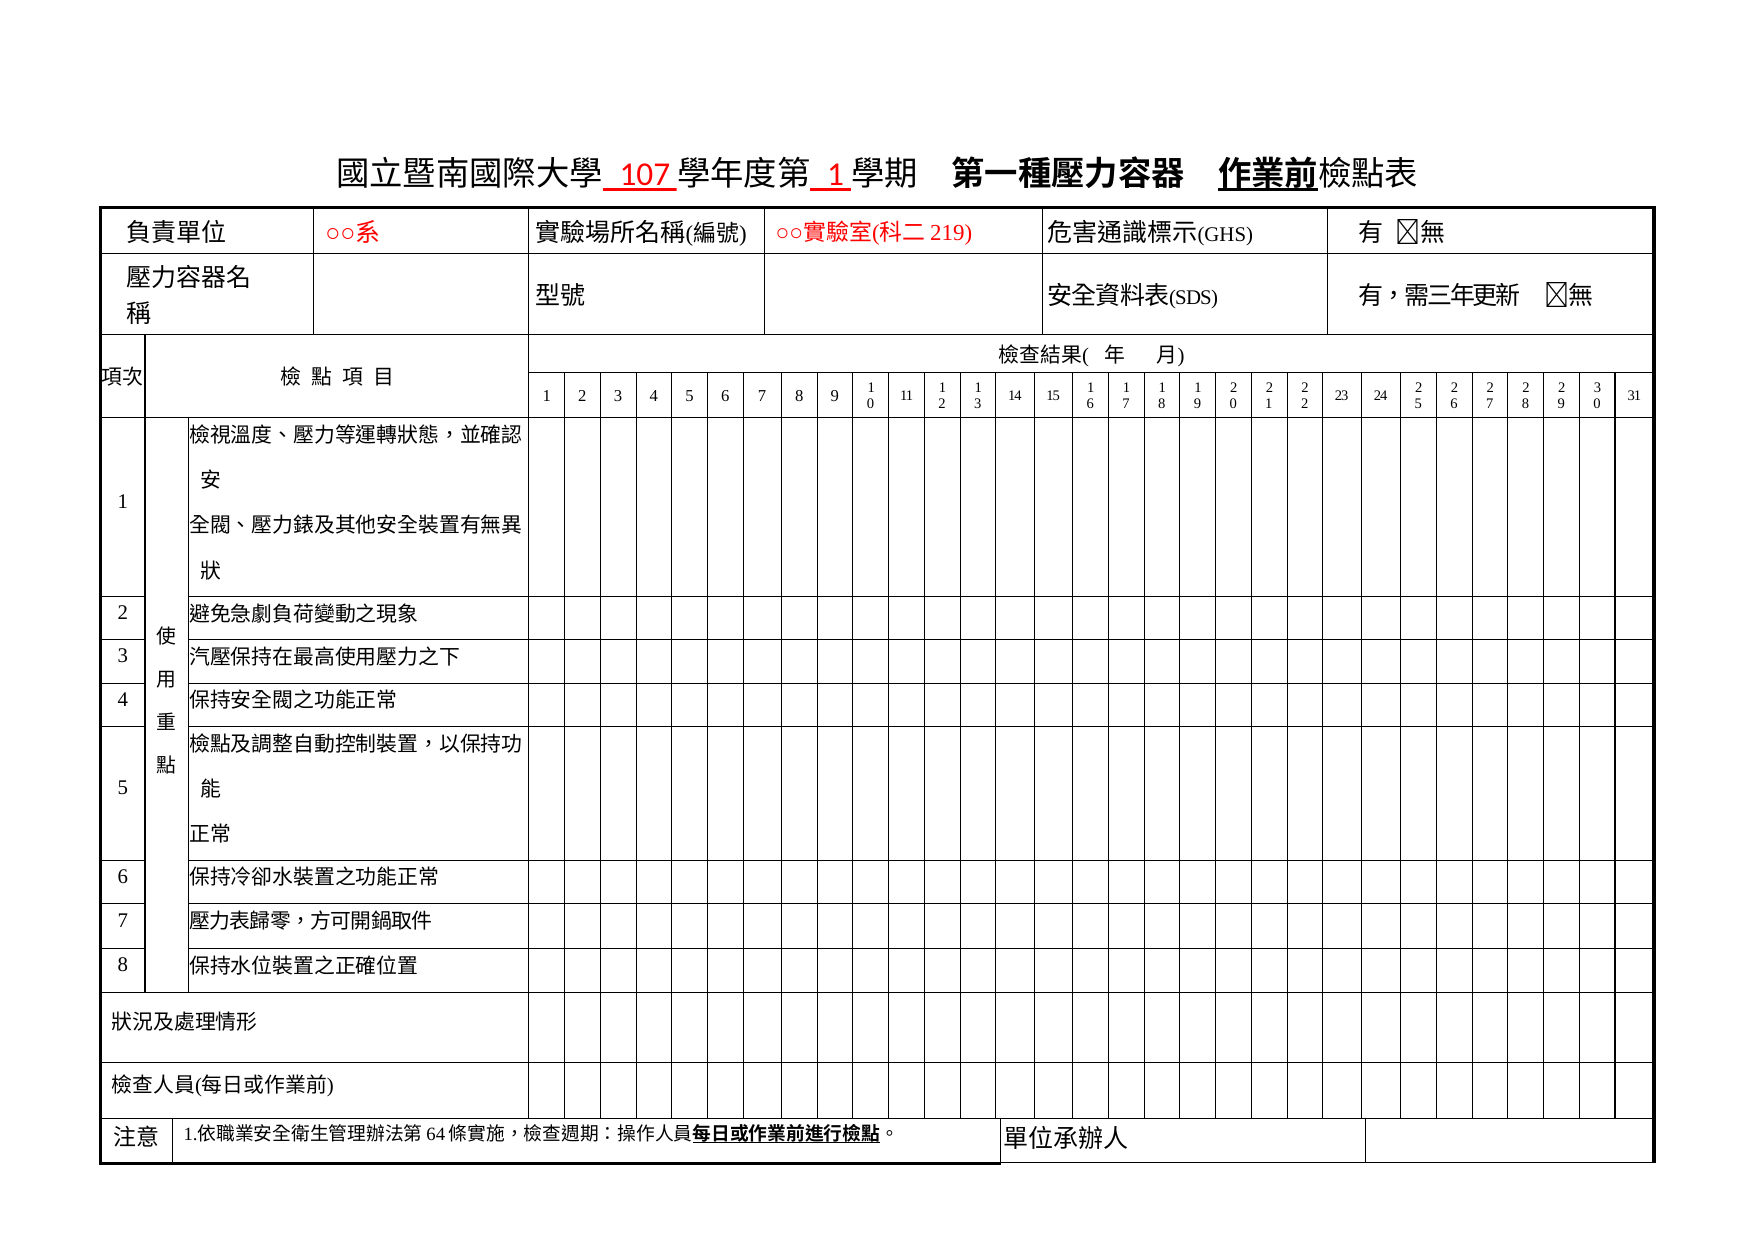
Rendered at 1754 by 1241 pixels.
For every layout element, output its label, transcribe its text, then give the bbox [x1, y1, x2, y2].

table_cell [1288, 949, 1322, 992]
table_cell [529, 597, 564, 639]
table_cell [1473, 993, 1507, 1062]
table_cell [1473, 418, 1507, 596]
table_cell [1580, 597, 1614, 639]
table_cell 28 [1508, 373, 1543, 417]
table_cell [637, 949, 671, 992]
table_cell [708, 418, 743, 596]
table_cell [1616, 949, 1652, 992]
table_cell [672, 861, 707, 903]
table_cell [961, 640, 995, 682]
table_header 負責單位 [102, 209, 313, 252]
table_cell [782, 684, 817, 726]
table_cell [1035, 597, 1072, 639]
table_cell [1323, 1063, 1361, 1118]
table_cell [961, 949, 995, 992]
table_cell [601, 418, 636, 596]
table_cell [1580, 949, 1614, 992]
table_cell [1544, 861, 1579, 903]
table_cell [1323, 904, 1361, 948]
table_cell [1366, 1119, 1652, 1162]
table_cell [565, 993, 600, 1062]
table_cell [1508, 597, 1543, 639]
table_cell [1180, 727, 1215, 859]
table_cell 1.依職業安全衛生管理辦法第64條實施，檢查週期：操作人員每日或作業前進行檢點。 [173, 1119, 1000, 1162]
table_cell [1288, 861, 1322, 903]
table_cell 17 [1109, 373, 1144, 417]
table_cell [1252, 861, 1287, 903]
table_cell 3 [102, 640, 144, 682]
table_cell [1580, 993, 1614, 1062]
table_cell [637, 640, 671, 682]
table_cell [853, 597, 888, 639]
table_cell [1216, 1063, 1251, 1118]
table_cell [601, 949, 636, 992]
table_cell [529, 684, 564, 726]
table_cell [1362, 993, 1400, 1062]
table_cell [1180, 597, 1215, 639]
table_cell [961, 597, 995, 639]
table_cell [1401, 684, 1436, 726]
table_cell 22 [1288, 373, 1322, 417]
table_cell [1288, 418, 1322, 596]
table_cell [672, 597, 707, 639]
table_cell 單位承辦人 [1001, 1119, 1365, 1162]
table_cell [996, 684, 1034, 726]
table_cell [1216, 640, 1251, 682]
table_cell [996, 418, 1034, 596]
table_cell [925, 904, 960, 948]
table_cell [996, 1063, 1034, 1118]
table_cell [1035, 727, 1072, 859]
table_cell 注意 [102, 1119, 172, 1162]
table_cell [1437, 418, 1472, 596]
table_cell [672, 640, 707, 682]
table_cell [1073, 904, 1108, 948]
table_cell [1288, 684, 1322, 726]
table_cell [637, 861, 671, 903]
table_cell [1473, 684, 1507, 726]
table_cell [1323, 418, 1361, 596]
table_cell [314, 254, 528, 333]
table_cell [565, 684, 600, 726]
table_cell [1437, 861, 1472, 903]
table_cell [818, 418, 852, 596]
table_cell [744, 727, 781, 859]
table_cell [637, 418, 671, 596]
table_cell [708, 640, 743, 682]
table_cell 3 [601, 373, 636, 417]
table_cell [1145, 904, 1179, 948]
table_cell [853, 949, 888, 992]
table_cell [1035, 993, 1072, 1062]
table_cell [1580, 640, 1614, 682]
table_cell [1216, 418, 1251, 596]
table_cell 11 [889, 373, 924, 417]
table_cell [529, 1063, 564, 1118]
table_cell 8 [782, 373, 817, 417]
table_cell [925, 418, 960, 596]
table_cell [1323, 727, 1361, 859]
table_cell [853, 640, 888, 682]
table_cell [1580, 904, 1614, 948]
table_cell [1323, 949, 1361, 992]
table_cell [1362, 727, 1400, 859]
table_cell [672, 684, 707, 726]
table_cell [1362, 418, 1400, 596]
table_cell [1252, 1063, 1287, 1118]
table_cell [1362, 597, 1400, 639]
table_cell [1180, 861, 1215, 903]
table_cell [1073, 418, 1108, 596]
table_cell [1362, 861, 1400, 903]
table_cell [601, 640, 636, 682]
table_cell [708, 861, 743, 903]
table_cell 使用重點 [146, 418, 188, 992]
table_cell [744, 993, 781, 1062]
table_cell 檢視溫度、壓力等運轉狀態，並確認安 全閥、壓力錶及其他安全裝置有無異狀 [189, 418, 528, 596]
table_cell [1508, 684, 1543, 726]
table_cell 7 [744, 373, 781, 417]
table_cell [1109, 684, 1144, 726]
table_cell [744, 418, 781, 596]
table_cell [782, 597, 817, 639]
table_cell [1544, 1063, 1579, 1118]
table_cell [1145, 861, 1179, 903]
table_cell [1362, 684, 1400, 726]
table_cell [1288, 640, 1322, 682]
table_cell [1616, 1063, 1652, 1118]
table_cell [925, 949, 960, 992]
table_cell 4 [637, 373, 671, 417]
table_header ○○實驗室(科二219) [765, 209, 1042, 252]
table_cell 檢 點 項 目 [146, 335, 528, 417]
table_cell [1216, 597, 1251, 639]
table_cell [1216, 904, 1251, 948]
table_cell [889, 861, 924, 903]
table_cell [1073, 640, 1108, 682]
table_cell [1437, 993, 1472, 1062]
table_cell [744, 861, 781, 903]
table_cell [601, 993, 636, 1062]
table_cell [925, 640, 960, 682]
table_cell [529, 993, 564, 1062]
table_cell [1323, 640, 1361, 682]
table_cell [1073, 1063, 1108, 1118]
table_cell [1073, 727, 1108, 859]
table_cell 有，需三年更新 無 [1328, 254, 1652, 333]
table_cell [996, 727, 1034, 859]
table_cell [996, 904, 1034, 948]
table_cell [1473, 949, 1507, 992]
table_cell [1508, 949, 1543, 992]
table_cell [782, 418, 817, 596]
table_cell [1180, 640, 1215, 682]
table_cell [1508, 418, 1543, 596]
table_cell [565, 1063, 600, 1118]
table_cell [1362, 1063, 1400, 1118]
table_cell [744, 684, 781, 726]
table_cell [601, 684, 636, 726]
table_cell [1073, 861, 1108, 903]
table_cell [1288, 904, 1322, 948]
table_cell [961, 1063, 995, 1118]
table_cell 14 [996, 373, 1034, 417]
table_cell [672, 1063, 707, 1118]
table_cell [889, 1063, 924, 1118]
table_cell [1401, 993, 1436, 1062]
text 國立暨南國際大學 107學年度第 1 學期 第一種壓力容器 作業前檢點表 [75, 147, 1679, 195]
table_cell [529, 418, 564, 596]
table_cell 1 [529, 373, 564, 417]
table_cell [637, 904, 671, 948]
table_cell 避免急劇負荷變動之現象 [189, 597, 528, 639]
table_cell 安全資料表(SDS) [1043, 254, 1327, 333]
table_cell [529, 949, 564, 992]
table_cell [529, 727, 564, 859]
table_cell [708, 684, 743, 726]
table_cell [961, 861, 995, 903]
table_cell 12 [925, 373, 960, 417]
table_cell 項次 [102, 335, 144, 417]
table_cell 狀況及處理情形 [102, 993, 528, 1062]
table_cell [1288, 993, 1322, 1062]
table_cell [1145, 1063, 1179, 1118]
table_cell [1145, 949, 1179, 992]
table_cell 18 [1145, 373, 1179, 417]
table_cell [889, 418, 924, 596]
table_cell [961, 684, 995, 726]
table_cell [744, 597, 781, 639]
table_header 有 無 [1328, 209, 1652, 252]
table_cell [565, 727, 600, 859]
table_cell [1288, 1063, 1322, 1118]
table_cell [637, 684, 671, 726]
table_cell [853, 727, 888, 859]
table_cell [529, 904, 564, 948]
table_cell 4 [102, 684, 144, 726]
table_cell [565, 640, 600, 682]
table_cell [1180, 993, 1215, 1062]
table_cell [1473, 904, 1507, 948]
table_cell [1288, 597, 1322, 639]
table_cell [744, 640, 781, 682]
table_cell [1544, 640, 1579, 682]
table_cell [708, 597, 743, 639]
table_cell 汽壓保持在最高使用壓力之下 [189, 640, 528, 682]
table_cell [1544, 993, 1579, 1062]
table_cell [565, 418, 600, 596]
table_cell 6 [102, 861, 144, 903]
table_cell [1616, 861, 1652, 903]
table_cell [708, 727, 743, 859]
table_cell [1216, 993, 1251, 1062]
table_cell [1180, 949, 1215, 992]
table_cell [1473, 727, 1507, 859]
table_cell 壓力容器名稱 [102, 254, 313, 333]
table_cell 23 [1323, 373, 1361, 417]
table_cell [1073, 993, 1108, 1062]
table_cell 5 [102, 727, 144, 859]
table_cell [782, 993, 817, 1062]
table_cell [853, 684, 888, 726]
table_cell [925, 993, 960, 1062]
table_cell 20 [1216, 373, 1251, 417]
table_cell [708, 949, 743, 992]
table_cell [925, 684, 960, 726]
table_cell [1252, 597, 1287, 639]
table_cell [889, 727, 924, 859]
table_cell [1544, 727, 1579, 859]
table_cell [1401, 861, 1436, 903]
table_cell [1252, 949, 1287, 992]
table_cell [782, 949, 817, 992]
table_header 實驗場所名稱(編號) [529, 209, 764, 252]
table_cell [782, 640, 817, 682]
table_cell [889, 904, 924, 948]
table_cell 2 [565, 373, 600, 417]
table_cell [1035, 904, 1072, 948]
table_cell [565, 904, 600, 948]
table_cell 29 [1544, 373, 1579, 417]
table_cell [1252, 727, 1287, 859]
table_cell [818, 861, 852, 903]
table_cell [889, 684, 924, 726]
table_cell [1401, 904, 1436, 948]
table_cell [1362, 640, 1400, 682]
table_cell [1437, 727, 1472, 859]
table_cell [818, 993, 852, 1062]
table_cell [1035, 949, 1072, 992]
table_cell [1145, 418, 1179, 596]
table_cell [1109, 993, 1144, 1062]
table_cell 保持水位裝置之正確位置 [189, 949, 528, 992]
table_cell [925, 727, 960, 859]
table_cell [1362, 949, 1400, 992]
table_cell [1544, 418, 1579, 596]
table_cell [1544, 597, 1579, 639]
table_cell [925, 597, 960, 639]
table_cell [1145, 993, 1179, 1062]
table_cell [708, 1063, 743, 1118]
table_cell 24 [1362, 373, 1400, 417]
table_cell [853, 861, 888, 903]
table_cell [529, 861, 564, 903]
table_cell [601, 727, 636, 859]
table_cell [1437, 597, 1472, 639]
table_cell [1473, 861, 1507, 903]
table_cell [744, 904, 781, 948]
table_cell [1035, 684, 1072, 726]
table_cell [1145, 597, 1179, 639]
table_cell [601, 861, 636, 903]
table_cell [1145, 640, 1179, 682]
table_cell [1109, 640, 1144, 682]
table_cell [1544, 904, 1579, 948]
table_cell [1323, 597, 1361, 639]
table_cell [1180, 684, 1215, 726]
table_cell [672, 993, 707, 1062]
table_header ○○系 [314, 209, 528, 252]
table_cell [601, 597, 636, 639]
table_cell [1216, 684, 1251, 726]
table_cell [818, 904, 852, 948]
table_cell [1616, 640, 1652, 682]
table_cell 21 [1252, 373, 1287, 417]
table_cell [818, 684, 852, 726]
table_cell 型號 [529, 254, 764, 333]
table_cell [1035, 640, 1072, 682]
table_cell [889, 993, 924, 1062]
table_cell [782, 904, 817, 948]
table_cell [1252, 418, 1287, 596]
table_cell [1616, 904, 1652, 948]
table_cell [708, 904, 743, 948]
table_cell [961, 418, 995, 596]
table_cell [1401, 640, 1436, 682]
table_cell [782, 727, 817, 859]
table_cell [1508, 1063, 1543, 1118]
table_cell [1216, 949, 1251, 992]
table_cell [1508, 904, 1543, 948]
table_cell [782, 1063, 817, 1118]
table_cell [1145, 727, 1179, 859]
table_cell 25 [1401, 373, 1436, 417]
table_cell [889, 597, 924, 639]
table_cell [1180, 418, 1215, 596]
table_cell [853, 904, 888, 948]
table_cell [1616, 597, 1652, 639]
table_cell [1616, 418, 1652, 596]
table_cell [565, 949, 600, 992]
table_cell [961, 904, 995, 948]
table_cell [1580, 684, 1614, 726]
table_cell [565, 861, 600, 903]
table_cell 1 [102, 418, 144, 596]
table_cell [1473, 1063, 1507, 1118]
table_cell [1323, 993, 1361, 1062]
table_cell 13 [961, 373, 995, 417]
table_cell [853, 993, 888, 1062]
table_cell [853, 1063, 888, 1118]
table_cell [1362, 904, 1400, 948]
table_cell [1544, 684, 1579, 726]
table_cell 15 [1035, 373, 1072, 417]
table_cell [1508, 640, 1543, 682]
table_cell [1616, 993, 1652, 1062]
table_cell [925, 861, 960, 903]
table_cell [1323, 861, 1361, 903]
table_cell [1508, 861, 1543, 903]
table_cell [1323, 684, 1361, 726]
table_cell [1288, 727, 1322, 859]
table_cell [1109, 727, 1144, 859]
table_cell [818, 597, 852, 639]
table_cell [1035, 418, 1072, 596]
table_cell 31 [1616, 373, 1652, 417]
table_cell 檢點及調整自動控制裝置，以保持功能 正常 [189, 727, 528, 859]
table_cell [529, 640, 564, 682]
table_cell 檢查結果( 年 月) [529, 335, 1652, 372]
table_cell [1145, 684, 1179, 726]
table_cell [1109, 949, 1144, 992]
table_cell 保持安全閥之功能正常 [189, 684, 528, 726]
table_cell [672, 904, 707, 948]
table_cell [637, 727, 671, 859]
table_cell [1473, 597, 1507, 639]
table_cell [1073, 949, 1108, 992]
table_cell [853, 418, 888, 596]
table_cell 5 [672, 373, 707, 417]
table_cell [1109, 418, 1144, 596]
table_cell [1616, 727, 1652, 859]
table_cell [672, 949, 707, 992]
table_cell [1401, 727, 1436, 859]
table_cell [1437, 949, 1472, 992]
table_cell 保持冷卻水裝置之功能正常 [189, 861, 528, 903]
table_cell [637, 993, 671, 1062]
table_cell [961, 727, 995, 859]
table_cell [1401, 597, 1436, 639]
table_cell [744, 1063, 781, 1118]
table_cell [1616, 684, 1652, 726]
table_cell [782, 861, 817, 903]
table_cell [818, 640, 852, 682]
table_cell 壓力表歸零，方可開鍋取件 [189, 904, 528, 948]
table_cell 27 [1473, 373, 1507, 417]
table_cell [1216, 861, 1251, 903]
table_cell [1437, 684, 1472, 726]
table_cell 檢查人員(每日或作業前) [102, 1063, 528, 1118]
table_cell [765, 254, 1042, 333]
table_cell [818, 727, 852, 859]
table_cell [637, 597, 671, 639]
table_cell [996, 993, 1034, 1062]
table_cell 9 [818, 373, 852, 417]
table_cell [1252, 904, 1287, 948]
table_cell [1401, 949, 1436, 992]
table_cell [889, 640, 924, 682]
table_cell [565, 597, 600, 639]
table_cell [961, 993, 995, 1062]
table_cell [818, 1063, 852, 1118]
table_cell [1180, 1063, 1215, 1118]
table_cell [1073, 684, 1108, 726]
table_cell [1508, 727, 1543, 859]
table_cell [744, 949, 781, 992]
table_cell 6 [708, 373, 743, 417]
table_cell [601, 1063, 636, 1118]
table_cell 26 [1437, 373, 1472, 417]
table_cell [1437, 904, 1472, 948]
table_cell [1580, 1063, 1614, 1118]
table_cell [1109, 904, 1144, 948]
table_cell [1252, 640, 1287, 682]
table_cell [1401, 418, 1436, 596]
table_cell [889, 949, 924, 992]
table_cell [1252, 684, 1287, 726]
table_cell [672, 418, 707, 596]
table_cell [672, 727, 707, 859]
table_cell [1180, 904, 1215, 948]
table_cell [1035, 861, 1072, 903]
table_cell [1437, 640, 1472, 682]
table_cell [1109, 1063, 1144, 1118]
table_cell [1580, 727, 1614, 859]
table_cell 30 [1580, 373, 1614, 417]
table_cell [1216, 727, 1251, 859]
table_cell [996, 949, 1034, 992]
table_cell [1252, 993, 1287, 1062]
table_cell [1401, 1063, 1436, 1118]
table_cell [1580, 418, 1614, 596]
table_cell [1035, 1063, 1072, 1118]
table_cell 19 [1180, 373, 1215, 417]
table_cell [818, 949, 852, 992]
table_cell [1109, 861, 1144, 903]
table_cell [1437, 1063, 1472, 1118]
table_cell [708, 993, 743, 1062]
table_cell 2 [102, 597, 144, 639]
table_cell [1473, 640, 1507, 682]
table_cell [1508, 993, 1543, 1062]
table_cell [637, 1063, 671, 1118]
table_header 危害通識標示(GHS) [1043, 209, 1327, 252]
table_cell [1109, 597, 1144, 639]
table_cell [996, 861, 1034, 903]
table_cell 8 [102, 949, 144, 992]
table_cell [1073, 597, 1108, 639]
table_cell [1544, 949, 1579, 992]
table_cell 10 [853, 373, 888, 417]
table_cell 7 [102, 904, 144, 948]
table_cell [601, 904, 636, 948]
table_cell [925, 1063, 960, 1118]
table_cell [1580, 861, 1614, 903]
table_cell [996, 640, 1034, 682]
table_cell [996, 597, 1034, 639]
table_cell 16 [1073, 373, 1108, 417]
